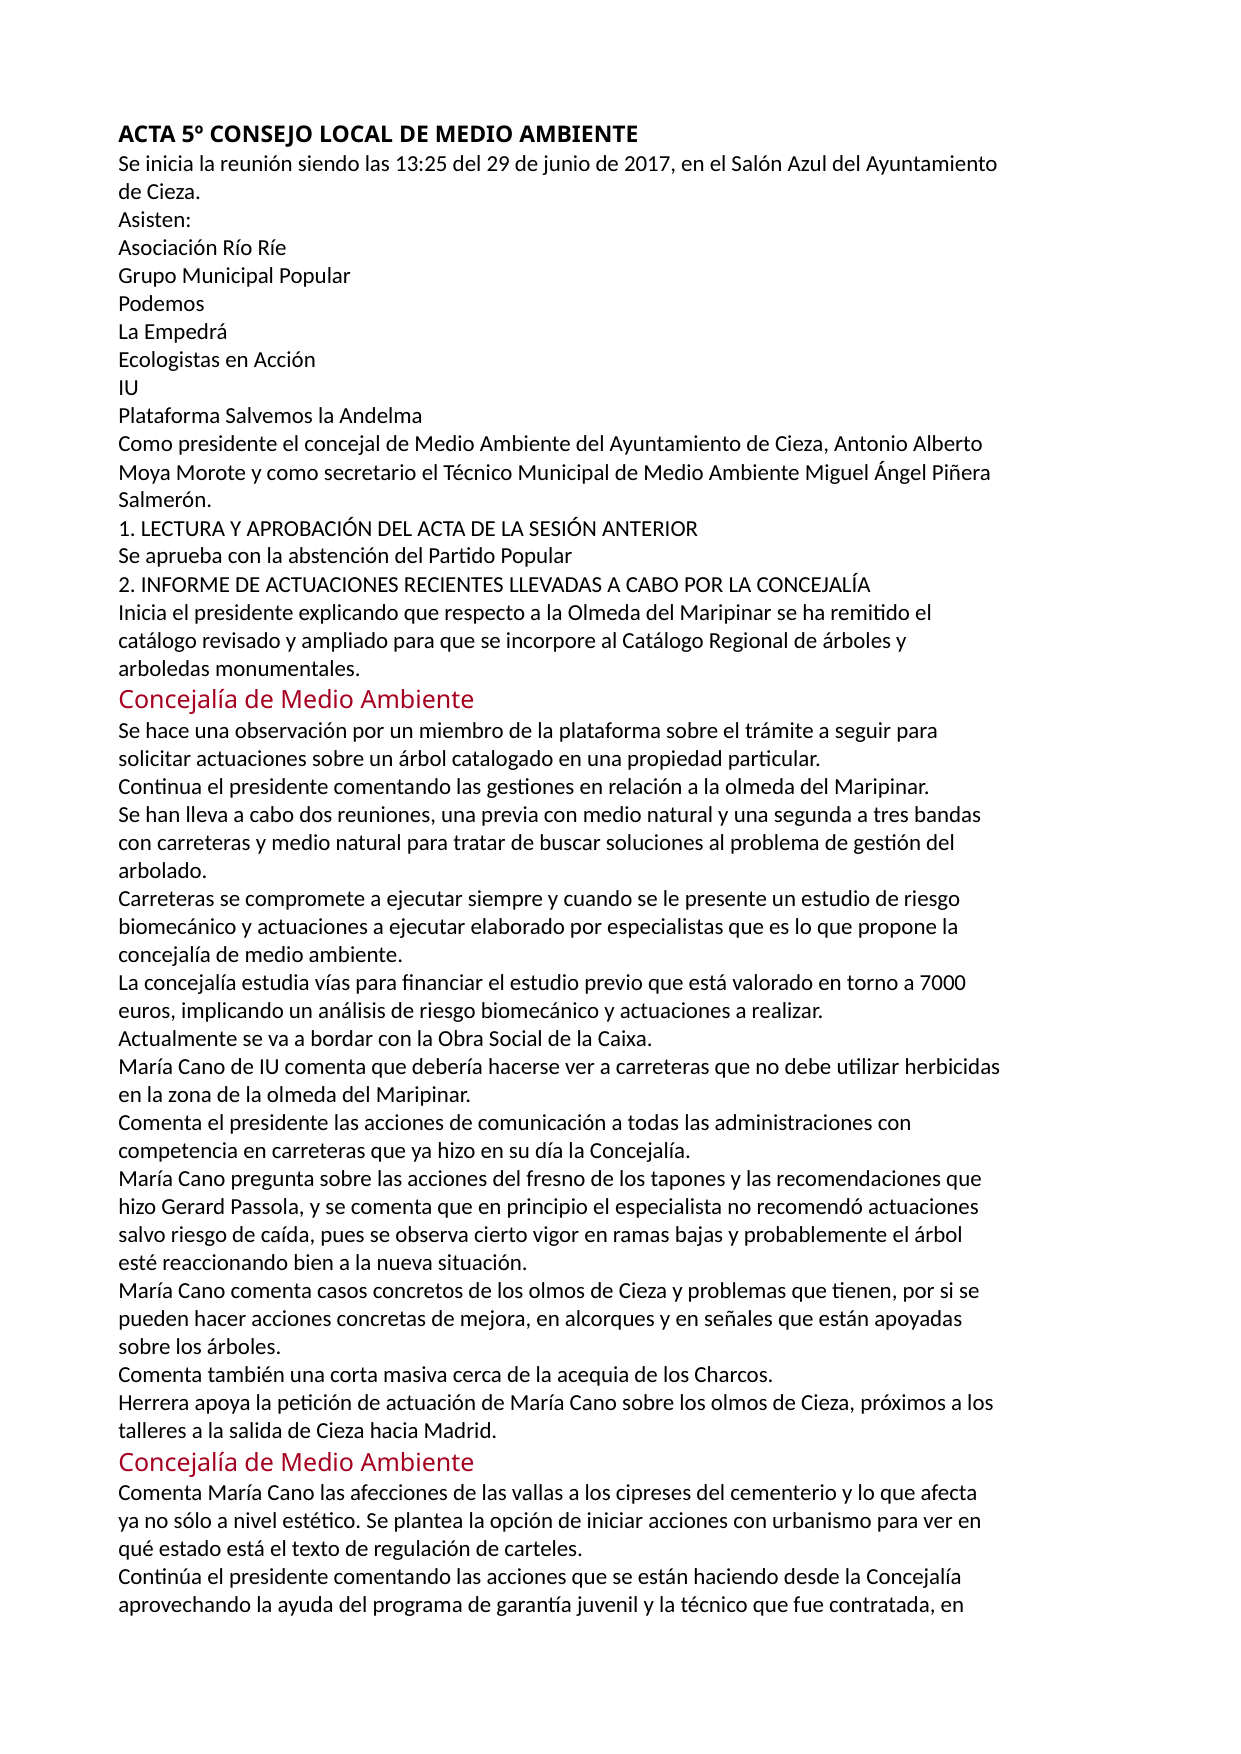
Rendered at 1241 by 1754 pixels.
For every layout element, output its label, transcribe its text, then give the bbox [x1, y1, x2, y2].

text catálogo revisado y ampliado para que se incorpore al Catálogo Regional de árboles y [118, 626, 1122, 654]
text 1. LECTURA Y APROBACIÓN DEL ACTA DE LA SESIÓN ANTERIOR [118, 514, 1122, 542]
text competencia en carreteras que ya hizo en su día la Concejalía. [118, 1136, 1122, 1164]
text de Cieza. [118, 177, 1122, 205]
text Se inicia la reunión siendo las 13:25 del 29 de junio de 2017, en el Salón Azul del Ayuntamiento [118, 149, 1122, 177]
text salvo riesgo de caída, pues se observa cierto vigor en ramas bajas y probablemente el árbol [118, 1220, 1122, 1248]
text pueden hacer acciones concretas de mejora, en alcorques y en señales que están apoyadas [118, 1304, 1122, 1332]
text biomecánico y actuaciones a ejecutar elaborado por especialistas que es lo que propone la [118, 912, 1122, 940]
text Podemos [118, 289, 1122, 317]
text Se han lleva a cabo dos reuniones, una previa con medio natural y una segunda a tres bandas [118, 800, 1122, 828]
text IU [118, 373, 1122, 402]
text Moya Morote y como secretario el Técnico Municipal de Medio Ambiente Miguel Ángel Piñera [118, 458, 1122, 486]
text euros, implicando un análisis de riesgo biomecánico y actuaciones a realizar. [118, 996, 1122, 1024]
text María Cano pregunta sobre las acciones del fresno de los tapones y las recomendaciones que [118, 1164, 1122, 1192]
text Comenta también una corta masiva cerca de la acequia de los Charcos. [118, 1360, 1122, 1388]
text Comenta María Cano las afecciones de las vallas a los cipreses del cementerio y lo que afecta [118, 1478, 1122, 1506]
text hizo Gerard Passola, y se comenta que en principio el especialista no recomendó actuaciones [118, 1192, 1122, 1220]
text Inicia el presidente explicando que respecto a la Olmeda del Maripinar se ha remitido el [118, 598, 1122, 626]
text con carreteras y medio natural para tratar de buscar soluciones al problema de gestión del [118, 828, 1122, 856]
text Asociación Río Ríe [118, 233, 1122, 261]
text Se aprueba con la abstención del Partido Popular [118, 542, 1122, 570]
text Comenta el presidente las acciones de comunicación a todas las administraciones con [118, 1108, 1122, 1136]
text ACTA 5º CONSEJO LOCAL DE MEDIO AMBIENTE [118, 118, 1122, 149]
text qué estado está el texto de regulación de carteles. [118, 1534, 1122, 1562]
text en la zona de la olmeda del Maripinar. [118, 1080, 1122, 1108]
text Plataforma Salvemos la Andelma [118, 402, 1122, 429]
text Asisten: [118, 205, 1122, 233]
text Como presidente el concejal de Medio Ambiente del Ayuntamiento de Cieza, Antonio Alberto [118, 429, 1122, 458]
text Ecologistas en Acción [118, 346, 1122, 373]
text María Cano de IU comenta que debería hacerse ver a carreteras que no debe utilizar herbicidas [118, 1052, 1122, 1080]
text Continua el presidente comentando las gestiones en relación a la olmeda del Maripinar. [118, 772, 1122, 800]
text esté reaccionando bien a la nueva situación. [118, 1248, 1122, 1276]
text La concejalía estudia vías para financiar el estudio previo que está valorado en torno a 7000 [118, 968, 1122, 996]
text 2. INFORME DE ACTUACIONES RECIENTES LLEVADAS A CABO POR LA CONCEJALÍA [118, 570, 1122, 598]
text arboledas monumentales. [118, 654, 1122, 682]
text Salmerón. [118, 486, 1122, 514]
text aprovechando la ayuda del programa de garantía juvenil y la técnico que fue contratada, en [118, 1591, 1122, 1618]
text Actualmente se va a bordar con la Obra Social de la Caixa. [118, 1024, 1122, 1052]
text Se hace una observación por un miembro de la plataforma sobre el trámite a seguir para [118, 716, 1122, 744]
text Concejalía de Medio Ambiente [118, 1444, 1122, 1478]
text Continúa el presidente comentando las acciones que se están haciendo desde la Concejalía [118, 1562, 1122, 1591]
text ya no sólo a nivel estético. Se plantea la opción de iniciar acciones con urbanismo para ver en [118, 1506, 1122, 1534]
text solicitar actuaciones sobre un árbol catalogado en una propiedad particular. [118, 744, 1122, 772]
text Herrera apoya la petición de actuación de María Cano sobre los olmos de Cieza, próximos a los [118, 1388, 1122, 1416]
text sobre los árboles. [118, 1332, 1122, 1360]
text Carreteras se compromete a ejecutar siempre y cuando se le presente un estudio de riesgo [118, 884, 1122, 912]
text concejalía de medio ambiente. [118, 940, 1122, 968]
text arbolado. [118, 856, 1122, 884]
text Grupo Municipal Popular [118, 261, 1122, 289]
text La Empedrá [118, 317, 1122, 346]
text María Cano comenta casos concretos de los olmos de Cieza y problemas que tienen, por si se [118, 1276, 1122, 1304]
text talleres a la salida de Cieza hacia Madrid. [118, 1416, 1122, 1444]
text Concejalía de Medio Ambiente [118, 682, 1122, 716]
